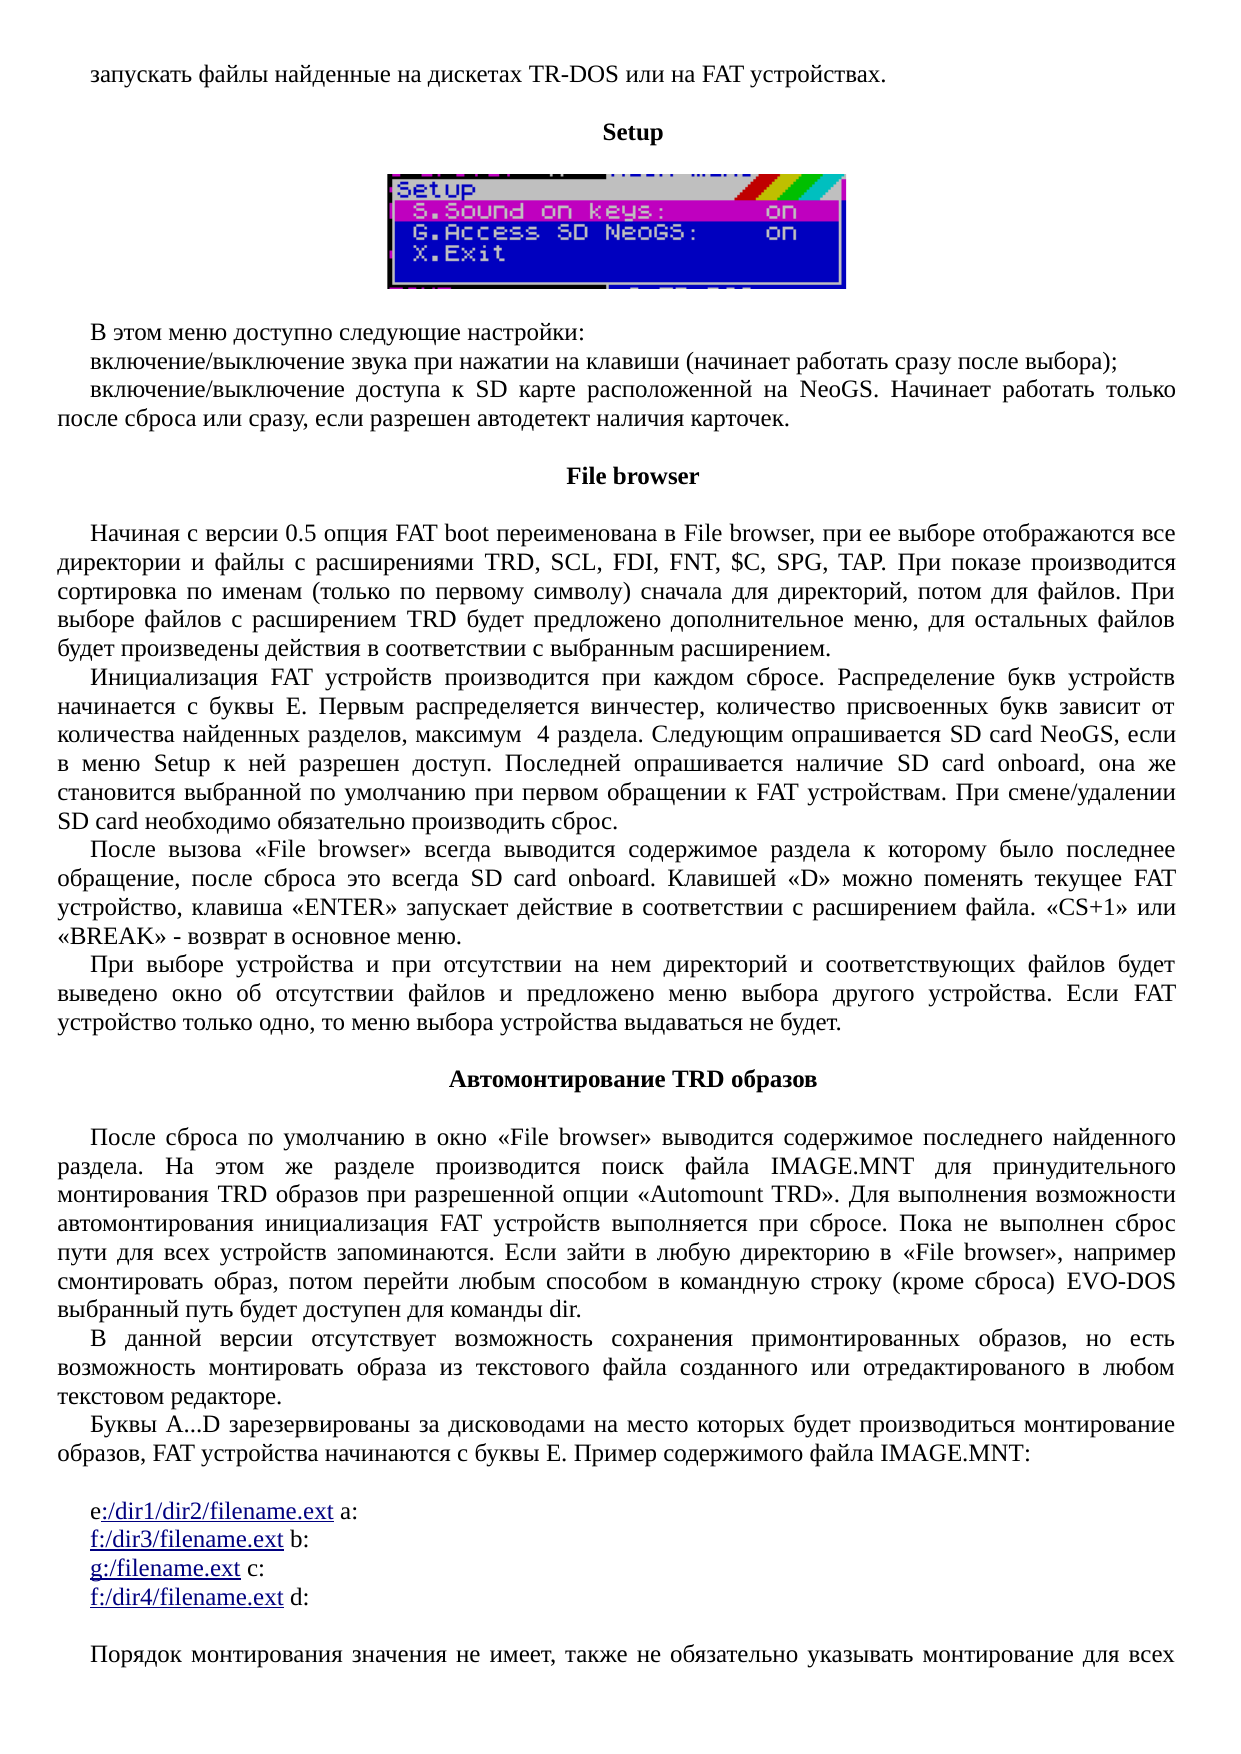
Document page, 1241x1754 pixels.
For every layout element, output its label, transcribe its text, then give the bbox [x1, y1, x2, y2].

picture [387, 174, 847, 289]
text включение/выключение доступа к SD карте расположенной на NeoGS. Начинает работать только после сброса или сразу, если разрешен автодетект наличия карточек. [57, 374, 1176, 432]
text включение/выключение звука при нажатии на клавиши (начинает работать сразу после выбора); [57, 346, 1176, 374]
text Инициализация FAT устройств производится при каждом сбросе. Распределение букв устройств начинается с буквы E. Первым распределяется винчестер, количество присвоенных букв зависит от количества найденных разделов, максимум 4 раздела. Следующим опрашивается SD card NeoGS, если в меню Setup к ней разрешен доступ. Последней опрашивается наличие SD card onboard, она же становится выбранной по умолчанию при первом обращении к FAT устройствам. При смене/удалении SD card необходимо обязательно производить сброс. [57, 662, 1176, 834]
text Порядок монтирования значения не имеет, также не обязательно указывать монтирование для всех [57, 1639, 1176, 1668]
text g:/filename.ext c: [57, 1553, 1176, 1582]
text В данной версии отсутствует возможность сохранения примонтированных образов, но есть возможность монтировать образа из текстового файла созданного или отредактированого в любом текстовом редакторе. [57, 1323, 1176, 1409]
text f:/dir3/filename.ext b: [57, 1524, 1176, 1553]
text Автомонтирование TRD образов [57, 1064, 1176, 1093]
text e:/dir1/dir2/filename.ext a: [57, 1496, 1176, 1524]
text После вызова «File browser» всегда выводится содержимое раздела к которому было последнее обращение, после сброса это всегда SD card onboard. Клавишей «D» можно поменять текущее FAT устройство, клавиша «ENTER» запускает действие в соответствии с расширением файла. «CS+1» или «BREAK» - возврат в основное меню. [57, 834, 1176, 949]
text Начиная с версии 0.5 опция FAT boot переименована в File browser, при ее выборе отображаются все директории и файлы с расширениями TRD, SCL, FDI, FNT, $C, SPG, TAP. При показе производится сортировка по именам (только по первому символу) сначала для директорий, потом для файлов. При выборе файлов с расширением TRD будет предложено дополнительное меню, для остальных файлов будет произведены действия в соответствии с выбранным расширением. [57, 518, 1176, 662]
text запускать файлы найденные на дискетах TR-DOS или на FAT устройствах. [57, 59, 1176, 88]
text При выборе устройства и при отсутствии на нем директорий и соответствующих файлов будет выведено окно об отсутствии файлов и предложено меню выбора другого устройства. Если FAT устройство только одно, то меню выбора устройства выдаваться не будет. [57, 949, 1176, 1036]
text File browser [57, 461, 1176, 489]
text Setup [57, 117, 1176, 146]
text Буквы A...D зарезервированы за дисководами на место которых будет производиться монтирование образов, FAT устройства начинаются с буквы E. Пример содержимого файла IMAGE.MNT: [57, 1409, 1176, 1467]
text В этом меню доступно следующие настройки: [57, 317, 1176, 346]
text После сброса по умолчанию в окно «File browser» выводится содержимое последнего найденного раздела. На этом же разделе производится поиск файла IMAGE.MNT для принудительного монтирования TRD образов при разрешенной опции «Automount TRD». Для выполнения возможности автомонтирования инициализация FAT устройств выполняется при сбросе. Пока не выполнен сброс пути для всех устройств запоминаются. Если зайти в любую директорию в «File browser», например смонтировать образ, потом перейти любым способом в командную строку (кроме сброса) EVO-DOS выбранный путь будет доступен для команды dir. [57, 1122, 1176, 1323]
text f:/dir4/filename.ext d: [57, 1582, 1176, 1611]
